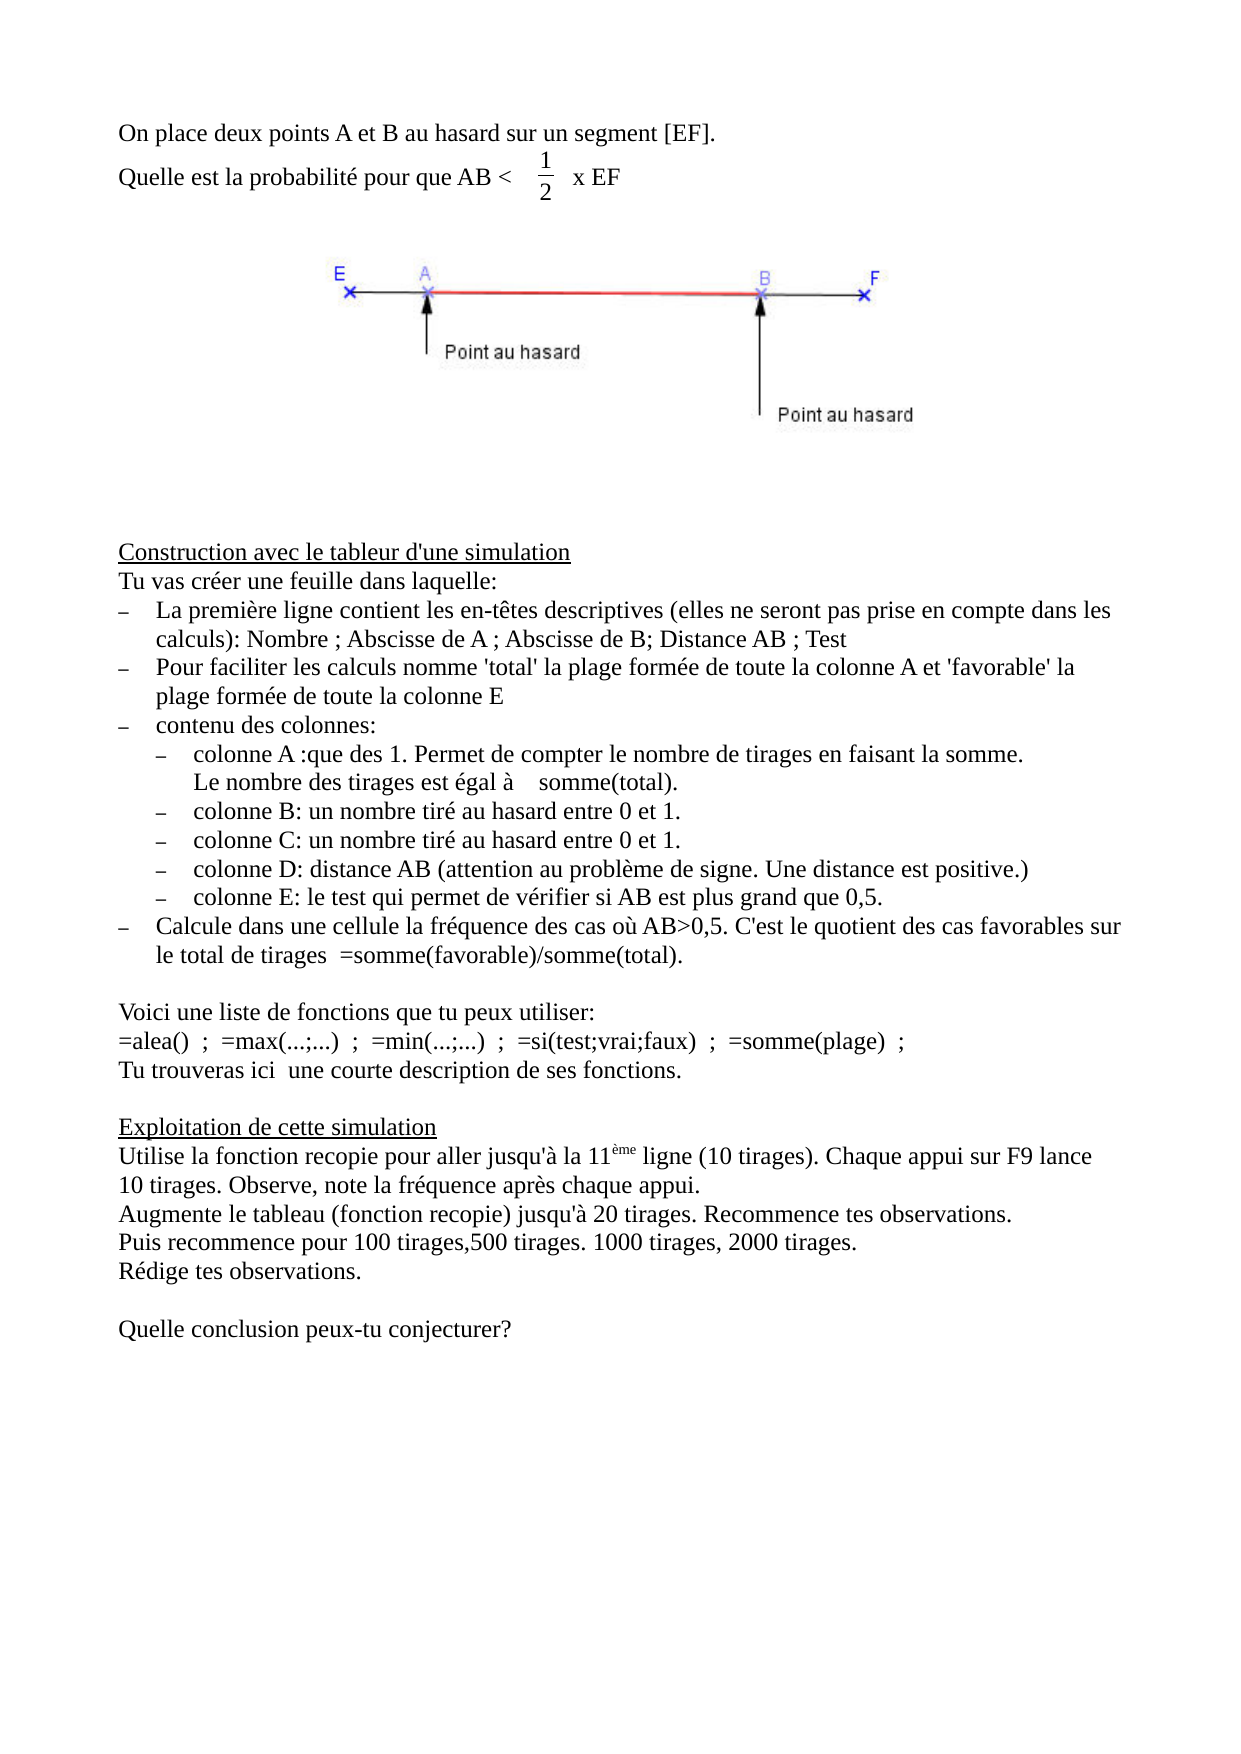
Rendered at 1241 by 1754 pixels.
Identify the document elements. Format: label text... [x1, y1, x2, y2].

list colonne B: un nombre tiré au hasard entre 0 et 1. [156, 796, 1122, 825]
text Tu trouveras ici une courte description de ses fonctions. [118, 1055, 1122, 1084]
text Utilise la fonction recopie pour aller jusqu'à la 11ème ligne (10 tirages). Chaque appui sur F9 lance 10 tirages. Observe, note la fréquence après chaque appui. [118, 1141, 1122, 1199]
text =alea() ; =max(...;...) ; =min(...;...) ; =si(test;vrai;faux) ; =somme(plage) ; [118, 1026, 1122, 1055]
text Augmente le tableau (fonction recopie) jusqu'à 20 tirages. Recommence tes observations. [118, 1199, 1122, 1227]
text Quelle est la probabilité pour que AB < x EF [118, 147, 1122, 206]
list colonne E: le test qui permet de vérifier si AB est plus grand que 0,5. [156, 882, 1122, 911]
picture [276, 208, 964, 480]
list Calcule dans une cellule la fréquence des cas où AB>0,5. C'est le quotient des cas favorables sur le total de tirages =somme(favorable)/somme(total). [118, 911, 1122, 969]
text Quelle conclusion peux-tu conjecturer? [118, 1314, 1122, 1342]
list contenu des colonnes: [118, 710, 1122, 739]
list colonne C: un nombre tiré au hasard entre 0 et 1. [156, 825, 1122, 854]
text Voici une liste de fonctions que tu peux utiliser: [118, 997, 1122, 1026]
text Exploitation de cette simulation [118, 1112, 1122, 1141]
list La première ligne contient les en-têtes descriptives (elles ne seront pas prise en compte dans les calculs): Nombre ; Abscisse de A ; Abscisse de B; Distance AB ; Test [118, 595, 1122, 652]
text Puis recommence pour 100 tirages,500 tirages. 1000 tirages, 2000 tirages. [118, 1227, 1122, 1256]
list Pour faciliter les calculs nomme 'total' la plage formée de toute la colonne A et 'favorable' la plage formée de toute la colonne E [118, 652, 1122, 710]
text On place deux points A et B au hasard sur un segment [EF]. [118, 118, 1122, 147]
text Rédige tes observations. [118, 1256, 1122, 1314]
list colonne D: distance AB (attention au problème de signe. Une distance est positive.) [156, 854, 1122, 882]
text Tu vas créer une feuille dans laquelle: [118, 566, 1122, 595]
text Construction avec le tableur d'une simulation [118, 537, 1122, 566]
list colonne A :que des 1. Permet de compter le nombre de tirages en faisant la somme. Le nombre des tirages est égal à somme(total). [156, 739, 1122, 796]
